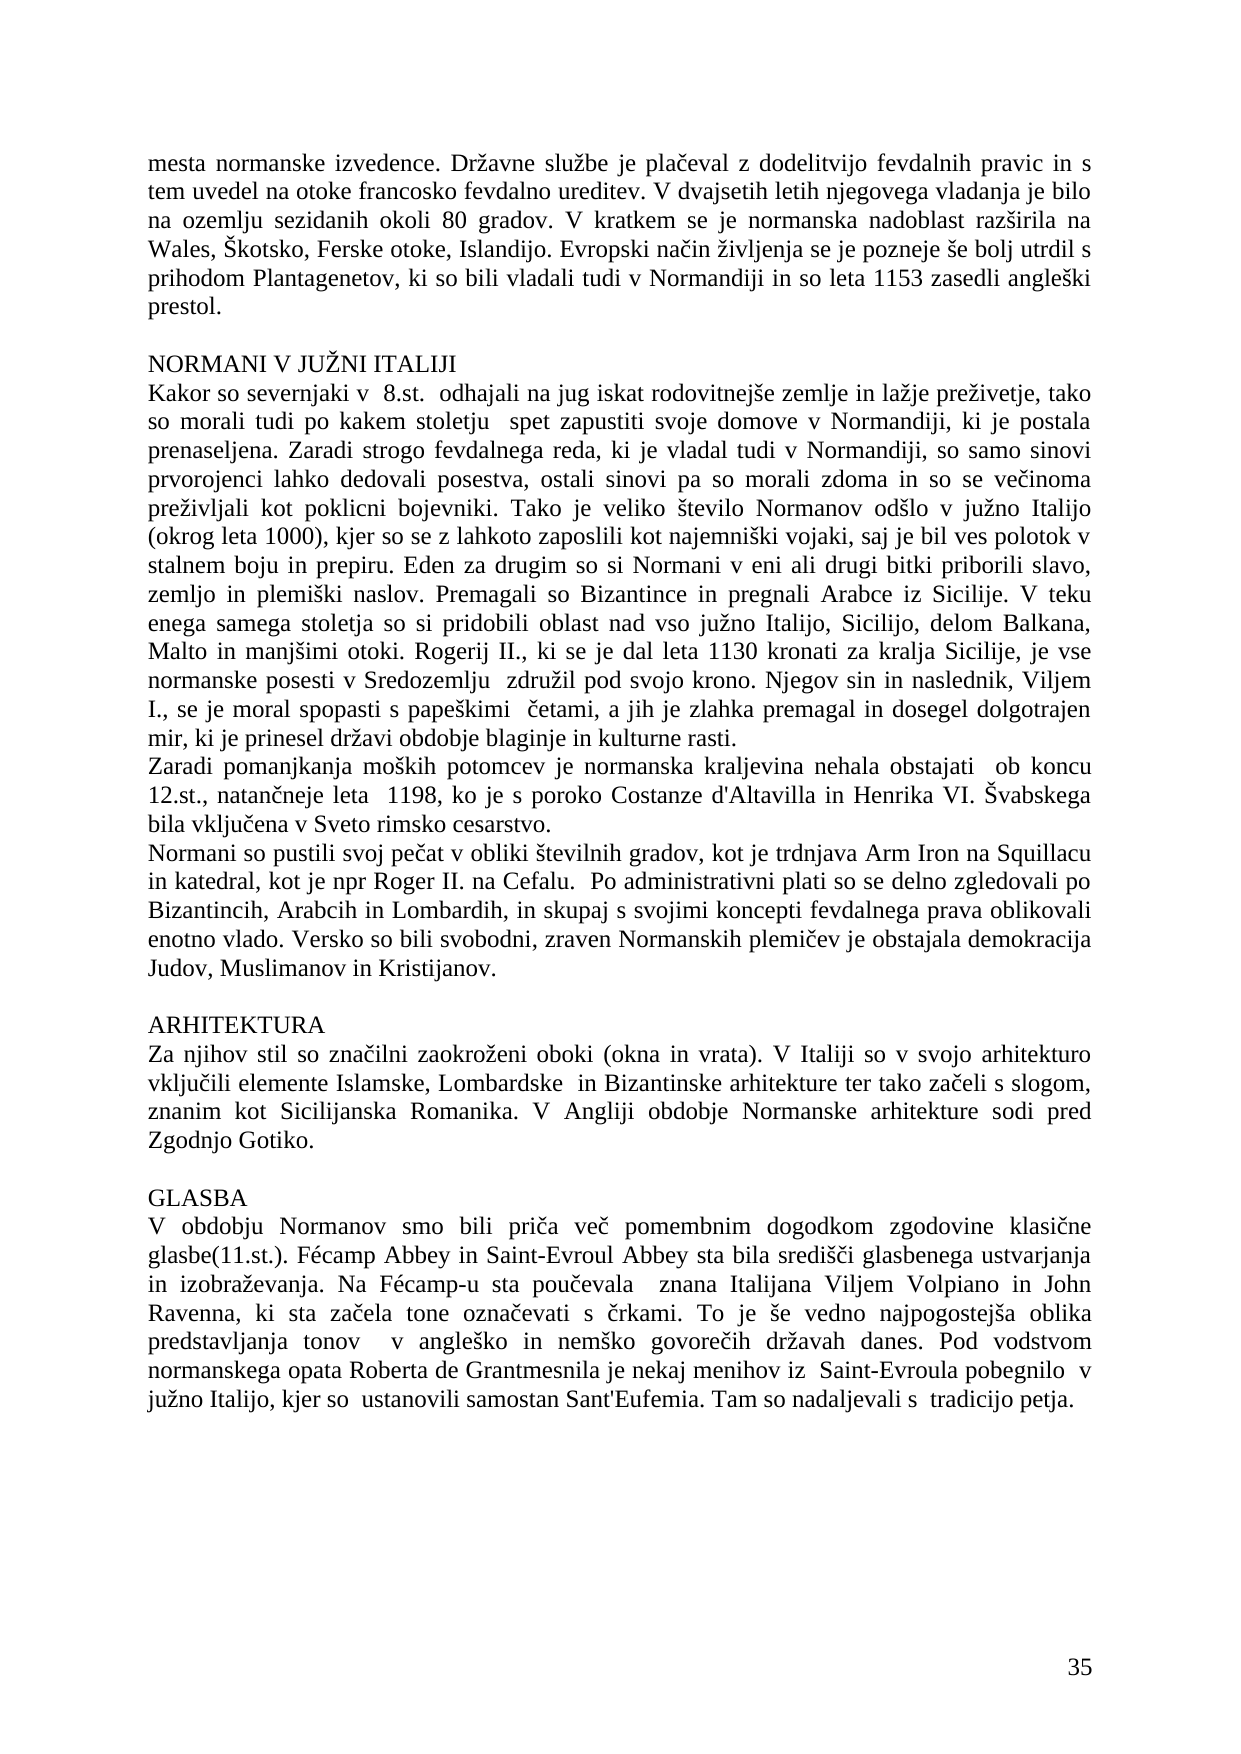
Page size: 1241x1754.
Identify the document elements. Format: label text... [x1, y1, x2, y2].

text ARHITEKTURA [148, 1010, 1093, 1039]
text mesta normanske izvedence. Državne službe je plačeval z dodelitvijo fevdalnih pravic in s tem uvedel na otoke francosko fevdalno ureditev. V dvajsetih letih njegovega vladanja je bilo na ozemlju sezidanih okoli 80 gradov. V kratkem se je normanska nadoblast razširila na Wales, Škotsko, Ferske otoke, Islandijo. Evropski način življenja se je pozneje še bolj utrdil s prihodom Plantagenetov, ki so bili vladali tudi v Normandiji in so leta 1153 zasedli angleški prestol. [148, 148, 1093, 320]
text Normani so pustili svoj pečat v obliki številnih gradov, kot je trdnjava Arm Iron na Squillacu in katedral, kot je npr Roger II. na Cefalu. Po administrativni plati so se delno zgledovali po Bizantincih, Arabcih in Lombardih, in skupaj s svojimi koncepti fevdalnega prava oblikovali enotno vlado. Versko so bili svobodni, zraven Normanskih plemičev je obstajala demokracija Judov, Muslimanov in Kristijanov. [148, 838, 1093, 981]
text Zaradi pomanjkanja moških potomcev je normanska kraljevina nehala obstajati ob koncu 12.st., natančneje leta 1198, ko je s poroko Costanze d'Altavilla in Henrika VI. Švabskega bila vključena v Sveto rimsko cesarstvo. [148, 751, 1093, 838]
text Za njihov stil so značilni zaokroženi oboki (okna in vrata). V Italiji so v svojo arhitekturo vključili elemente Islamske, Lombardske in Bizantinske arhitekture ter tako začeli s slogom, znanim kot Sicilijanska Romanika. V Angliji obdobje Normanske arhitekture sodi pred Zgodnjo Gotiko. [148, 1039, 1093, 1154]
text Kakor so severnjaki v 8.st. odhajali na jug iskat rodovitnejše zemlje in lažje preživetje, tako so morali tudi po kakem stoletju spet zapustiti svoje domove v Normandiji, ki je postala prenaseljena. Zaradi strogo fevdalnega reda, ki je vladal tudi v Normandiji, so samo sinovi prvorojenci lahko dedovali posestva, ostali sinovi pa so morali zdoma in so se večinoma preživljali kot poklicni bojevniki. Tako je veliko število Normanov odšlo v južno Italijo (okrog leta 1000), kjer so se z lahkoto zaposlili kot najemniški vojaki, saj je bil ves polotok v stalnem boju in prepiru. Eden za drugim so si Normani v eni ali drugi bitki priborili slavo, zemljo in plemiški naslov. Premagali so Bizantince in pregnali Arabce iz Sicilije. V teku enega samega stoletja so si pridobili oblast nad vso južno Italijo, Sicilijo, delom Balkana, Malto in manjšimi otoki. Rogerij II., ki se je dal leta 1130 kronati za kralja Sicilije, je vse normanske posesti v Sredozemlju združil pod svojo krono. Njegov sin in naslednik, Viljem I., se je moral spopasti s papeškimi četami, a jih je zlahka premagal in dosegel dolgotrajen mir, ki je prinesel državi obdobje blaginje in kulturne rasti. [148, 378, 1093, 751]
text V obdobju Normanov smo bili priča več pomembnim dogodkom zgodovine klasične glasbe(11.st.). Fécamp Abbey in Saint-Evroul Abbey sta bila središči glasbenega ustvarjanja in izobraževanja. Na Fécamp-u sta poučevala znana Italijana Viljem Volpiano in John Ravenna, ki sta začela tone označevati s črkami. To je še vedno najpogostejša oblika predstavljanja tonov v angleško in nemško govorečih državah danes. Pod vodstvom normanskega opata Roberta de Grantmesnila je nekaj menihov iz Saint-Evroula pobegnilo v južno Italijo, kjer so ustanovili samostan Sant'Eufemia. Tam so nadaljevali s tradicijo petja. [148, 1211, 1093, 1413]
text GLASBA [148, 1183, 1093, 1211]
text NORMANI V JUŽNI ITALIJI [148, 349, 1093, 378]
